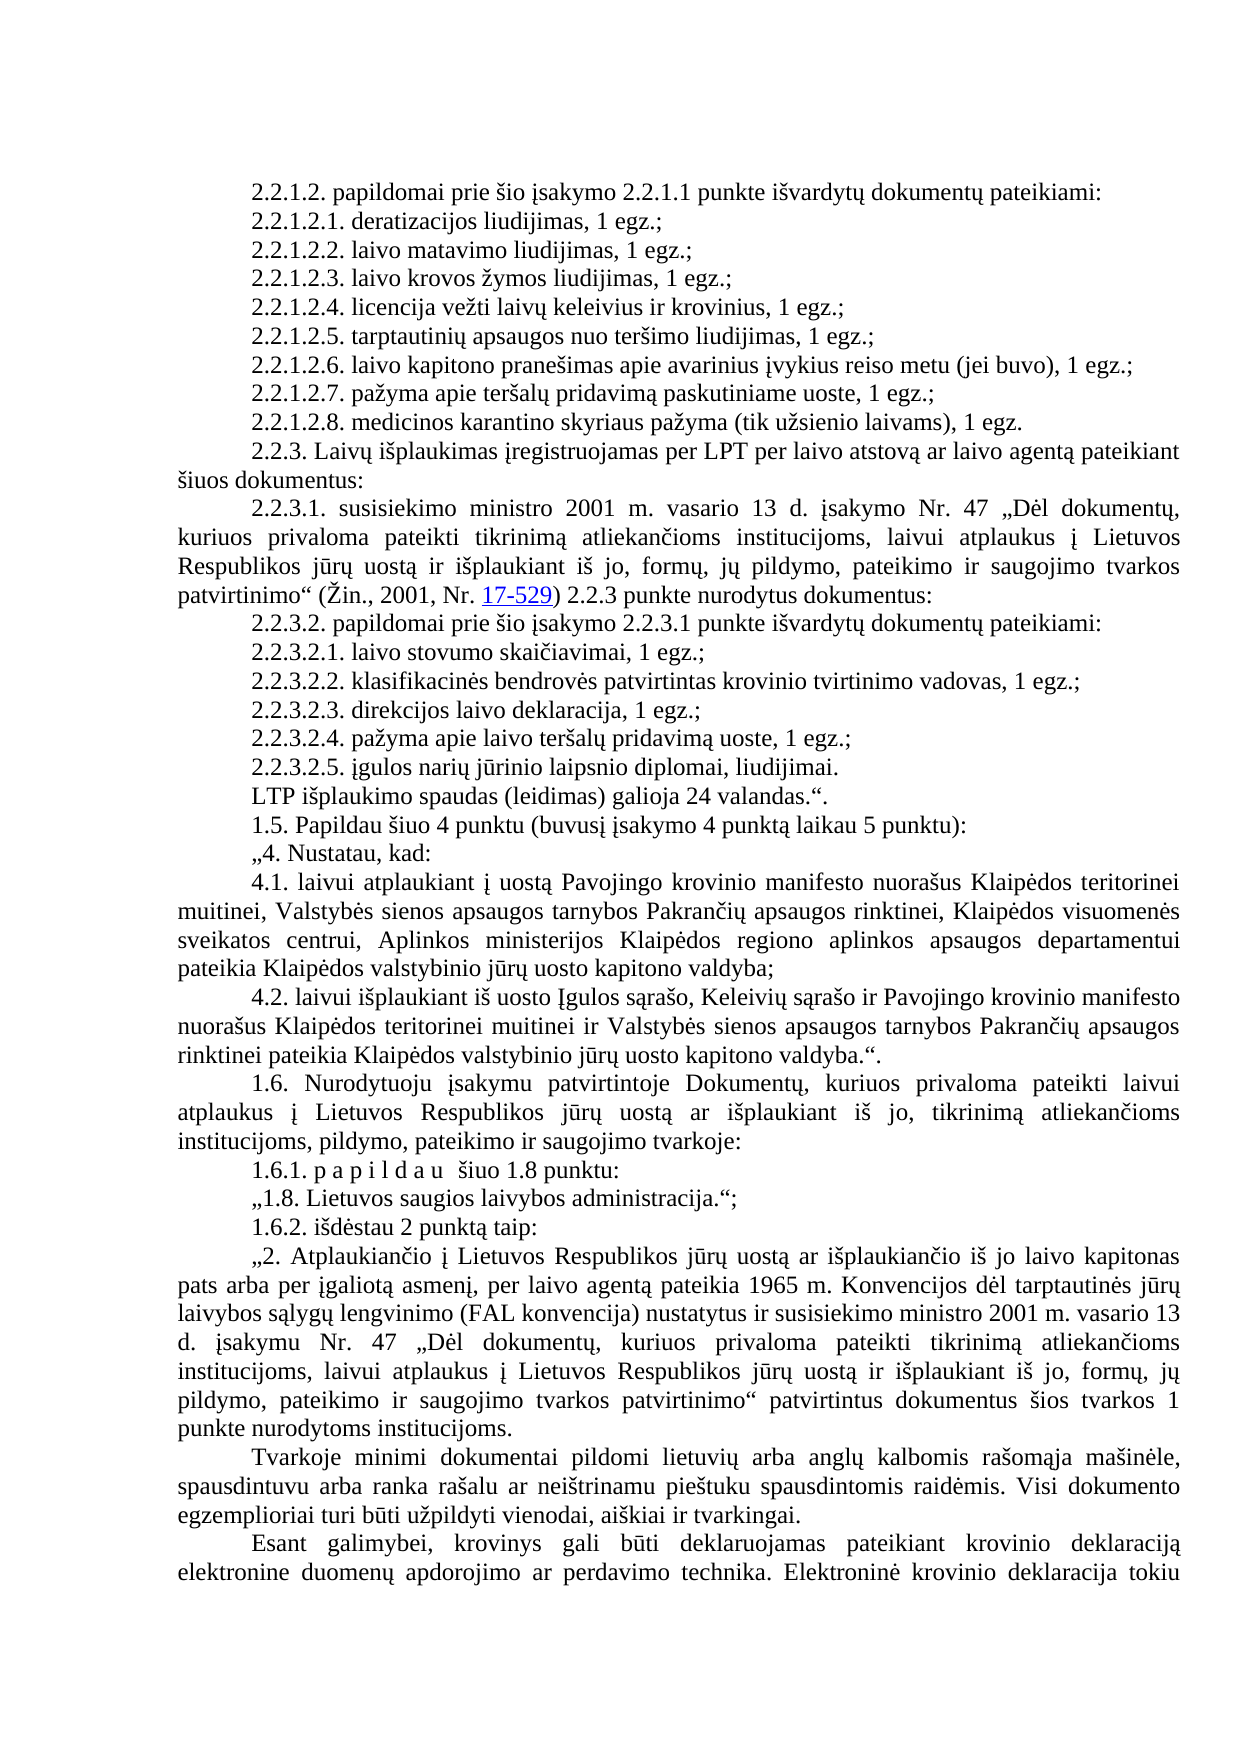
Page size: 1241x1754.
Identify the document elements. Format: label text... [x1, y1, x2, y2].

text 1.6. Nurodytuoju įsakymu patvirtintoje Dokumentų, kuriuos privaloma pateikti laivui atplaukus į Lietuvos Respublikos jūrų uostą ar išplaukiant iš jo, tikrinimą atliekančioms institucijoms, pildymo, pateikimo ir saugojimo tvarkoje: [177, 1068, 1181, 1155]
text 2.2.3.2.4. pažyma apie laivo teršalų pridavimą uoste, 1 egz.; [177, 723, 1181, 752]
text 2.2.3.2.5. įgulos narių jūrinio laipsnio diplomai, liudijimai. [177, 752, 1181, 781]
text 2.2.3.2.1. laivo stovumo skaičiavimai, 1 egz.; [177, 637, 1181, 666]
text 2.2.3.2.2. klasifikacinės bendrovės patvirtintas krovinio tvirtinimo vadovas, 1 egz.; [177, 666, 1181, 695]
text 2.2.1.2.8. medicinos karantino skyriaus pažyma (tik užsienio laivams), 1 egz. [177, 407, 1181, 436]
text 2.2.3.2.3. direkcijos laivo deklaracija, 1 egz.; [177, 695, 1181, 723]
text LTP išplaukimo spaudas (leidimas) galioja 24 valandas.“. [177, 781, 1181, 810]
text Tvarkoje minimi dokumentai pildomi lietuvių arba anglų kalbomis rašomąja mašinėle, spausdintuvu arba ranka rašalu ar neištrinamu pieštuku spausdintomis raidėmis. Visi dokumento egzemplioriai turi būti užpildyti vienodai, aiškiai ir tvarkingai. [177, 1442, 1181, 1528]
text 2.2.1.2.2. laivo matavimo liudijimas, 1 egz.; [177, 235, 1181, 263]
text 4.2. laivui išplaukiant iš uosto Įgulos sąrašo, Keleivių sąrašo ir Pavojingo krovinio manifesto nuorašus Klaipėdos teritorinei muitinei ir Valstybės sienos apsaugos tarnybos Pakrančių apsaugos rinktinei pateikia Klaipėdos valstybinio jūrų uosto kapitono valdyba.“. [177, 982, 1181, 1068]
text 2.2.1.2.7. pažyma apie teršalų pridavimą paskutiniame uoste, 1 egz.; [177, 378, 1181, 407]
text 2.2.1.2.4. licencija vežti laivų keleivius ir krovinius, 1 egz.; [177, 292, 1181, 321]
text 2.2.1.2. papildomai prie šio įsakymo 2.2.1.1 punkte išvardytų dokumentų pateikiami: [177, 177, 1181, 206]
text 1.6.1. papildau šiuo 1.8 punktu: [177, 1155, 1181, 1183]
text „4. Nustatau, kad: [177, 838, 1181, 867]
text 2.2.3.1. susisiekimo ministro 2001 m. vasario 13 d. įsakymo Nr. 47 „Dėl dokumentų, kuriuos privaloma pateikti tikrinimą atliekančioms institucijoms, laivui atplaukus į Lietuvos Respublikos jūrų uostą ir išplaukiant iš jo, formų, jų pildymo, pateikimo ir saugojimo tvarkos patvirtinimo“ (Žin., 2001, Nr. 17-529) 2.2.3 punkte nurodytus dokumentus: [177, 493, 1181, 608]
text „2. Atplaukiančio į Lietuvos Respublikos jūrų uostą ar išplaukiančio iš jo laivo kapitonas pats arba per įgaliotą asmenį, per laivo agentą pateikia 1965 m. Konvencijos dėl tarptautinės jūrų laivybos sąlygų lengvinimo (FAL konvencija) nustatytus ir susisiekimo ministro 2001 m. vasario 13 d. įsakymu Nr. 47 „Dėl dokumentų, kuriuos privaloma pateikti tikrinimą atliekančioms institucijoms, laivui atplaukus į Lietuvos Respublikos jūrų uostą ir išplaukiant iš jo, formų, jų pildymo, pateikimo ir saugojimo tvarkos patvirtinimo“ patvirtintus dokumentus šios tvarkos 1 punkte nurodytoms institucijoms. [177, 1241, 1181, 1442]
text Esant galimybei, krovinys gali būti deklaruojamas pateikiant krovinio deklaraciją elektronine duomenų apdorojimo ar perdavimo technika. Elektroninė krovinio deklaracija tokiu [177, 1528, 1181, 1586]
text 1.5. Papildau šiuo 4 punktu (buvusį įsakymo 4 punktą laikau 5 punktu): [177, 810, 1181, 838]
text 2.2.1.2.6. laivo kapitono pranešimas apie avarinius įvykius reiso metu (jei buvo), 1 egz.; [177, 350, 1181, 378]
text 1.6.2. išdėstau 2 punktą taip: [177, 1212, 1181, 1241]
text 2.2.1.2.3. laivo krovos žymos liudijimas, 1 egz.; [177, 263, 1181, 292]
text 2.2.3. Laivų išplaukimas įregistruojamas per LPT per laivo atstovą ar laivo agentą pateikiant šiuos dokumentus: [177, 436, 1181, 493]
text 2.2.1.2.5. tarptautinių apsaugos nuo teršimo liudijimas, 1 egz.; [177, 321, 1181, 350]
text 2.2.1.2.1. deratizacijos liudijimas, 1 egz.; [177, 206, 1181, 235]
text 4.1. laivui atplaukiant į uostą Pavojingo krovinio manifesto nuorašus Klaipėdos teritorinei muitinei, Valstybės sienos apsaugos tarnybos Pakrančių apsaugos rinktinei, Klaipėdos visuomenės sveikatos centrui, Aplinkos ministerijos Klaipėdos regiono aplinkos apsaugos departamentui pateikia Klaipėdos valstybinio jūrų uosto kapitono valdyba; [177, 867, 1181, 982]
text 2.2.3.2. papildomai prie šio įsakymo 2.2.3.1 punkte išvardytų dokumentų pateikiami: [177, 608, 1181, 637]
text „1.8. Lietuvos saugios laivybos administracija.“; [177, 1183, 1181, 1212]
